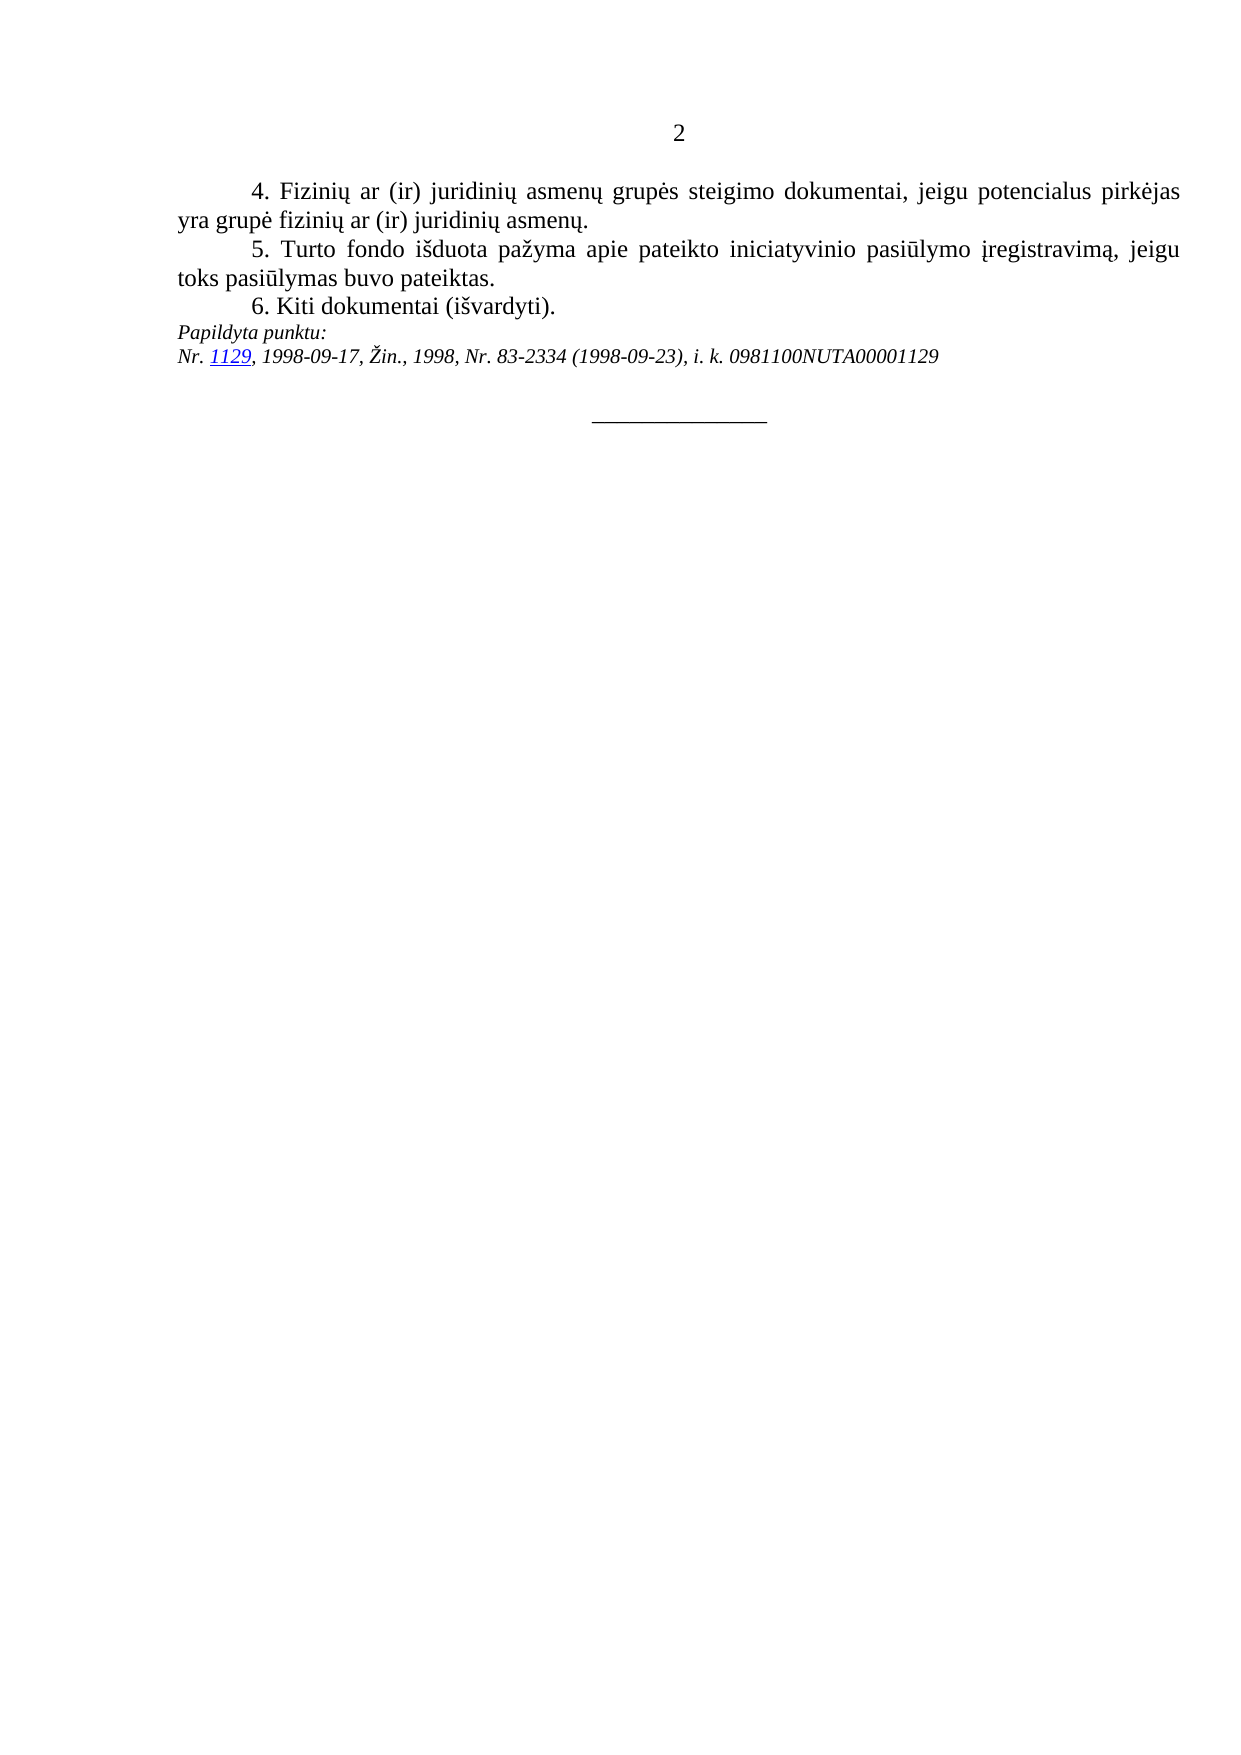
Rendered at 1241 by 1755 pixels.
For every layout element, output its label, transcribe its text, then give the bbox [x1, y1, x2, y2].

text Nr. 1129, 1998-09-17, Žin., 1998, Nr. 83-2334 (1998-09-23), i. k. 0981100NUTA00001129 [177, 344, 1181, 368]
text Papildyta punktu: [177, 320, 1181, 344]
text 5. Turto fondo išduota pažyma apie pateikto iniciatyvinio pasiūlymo įregistravimą, jeigu toks pasiūlymas buvo pateiktas. [177, 234, 1181, 291]
text 4. Fizinių ar (ir) juridinių asmenų grupės steigimo dokumentai, jeigu potencialus pirkėjas yra grupė fizinių ar (ir) juridinių asmenų. [177, 176, 1181, 234]
text ______________ [177, 397, 1181, 426]
text 6. Kiti dokumentai (išvardyti). [177, 291, 1181, 320]
